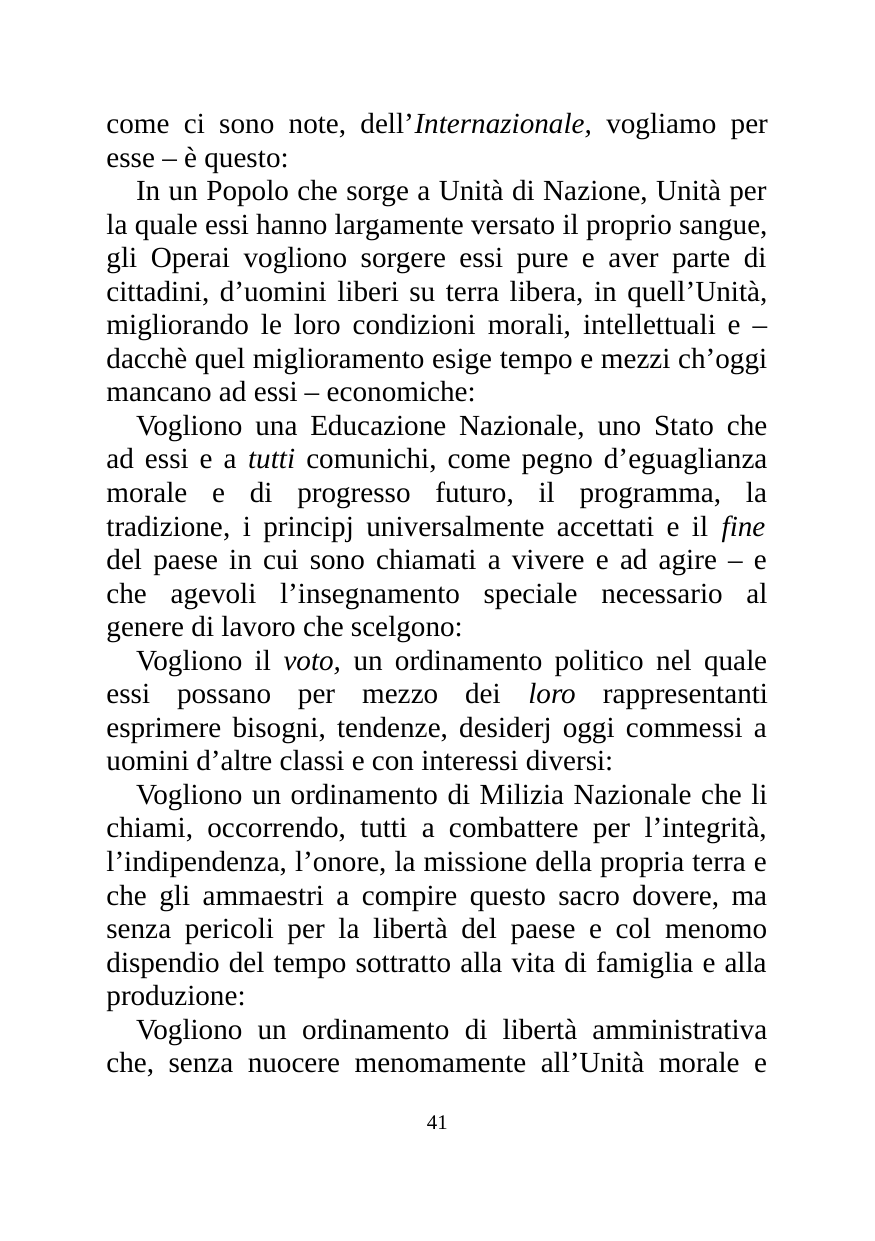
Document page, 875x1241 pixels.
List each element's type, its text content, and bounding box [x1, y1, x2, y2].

text Vogliono un ordinamento di Milizia Nazionale che li chiami, occorrendo, tutti a combattere per l’integrità, l’indipendenza, l’onore, la missione della propria terra e che gli ammaestri a compire questo sacro dovere, ma senza pericoli per la libertà del paese e col menomo dispendio del tempo sottratto alla vita di famiglia e alla produzione: [106, 777, 768, 1012]
text Vogliono una Educazione Nazionale, uno Stato che ad essi e a tutti comunichi, come pegno d’eguaglianza morale e di progresso futuro, il programma, la tradizione, i principj universalmente accettati e il fine del paese in cui sono chiamati a vivere e ad agire – e che agevoli l’insegnamento speciale necessario al genere di lavoro che scelgono: [106, 408, 768, 643]
text Vogliono il voto, un ordinamento politico nel quale essi possano per mezzo dei loro rappresentanti esprimere bisogni, tendenze, desiderj oggi commessi a uomini d’altre classi e con interessi diversi: [106, 643, 768, 777]
text Vogliono un ordinamento di libertà amministrativa che, senza nuocere menomamente all’Unità morale e [106, 1012, 768, 1079]
text come ci sono note, dell’Internazionale, vogliamo per esse – è questo: [106, 106, 768, 173]
text In un Popolo che sorge a Unità di Nazione, Unità per la quale essi hanno largamente versato il proprio sangue, gli Operai vogliono sorgere essi pure e aver parte di cittadini, d’uomini liberi su terra libera, in quell’Unità, migliorando le loro condizioni morali, intellettuali e – dacchè quel miglioramento esige tempo e mezzi ch’oggi mancano ad essi – economiche: [106, 173, 768, 408]
